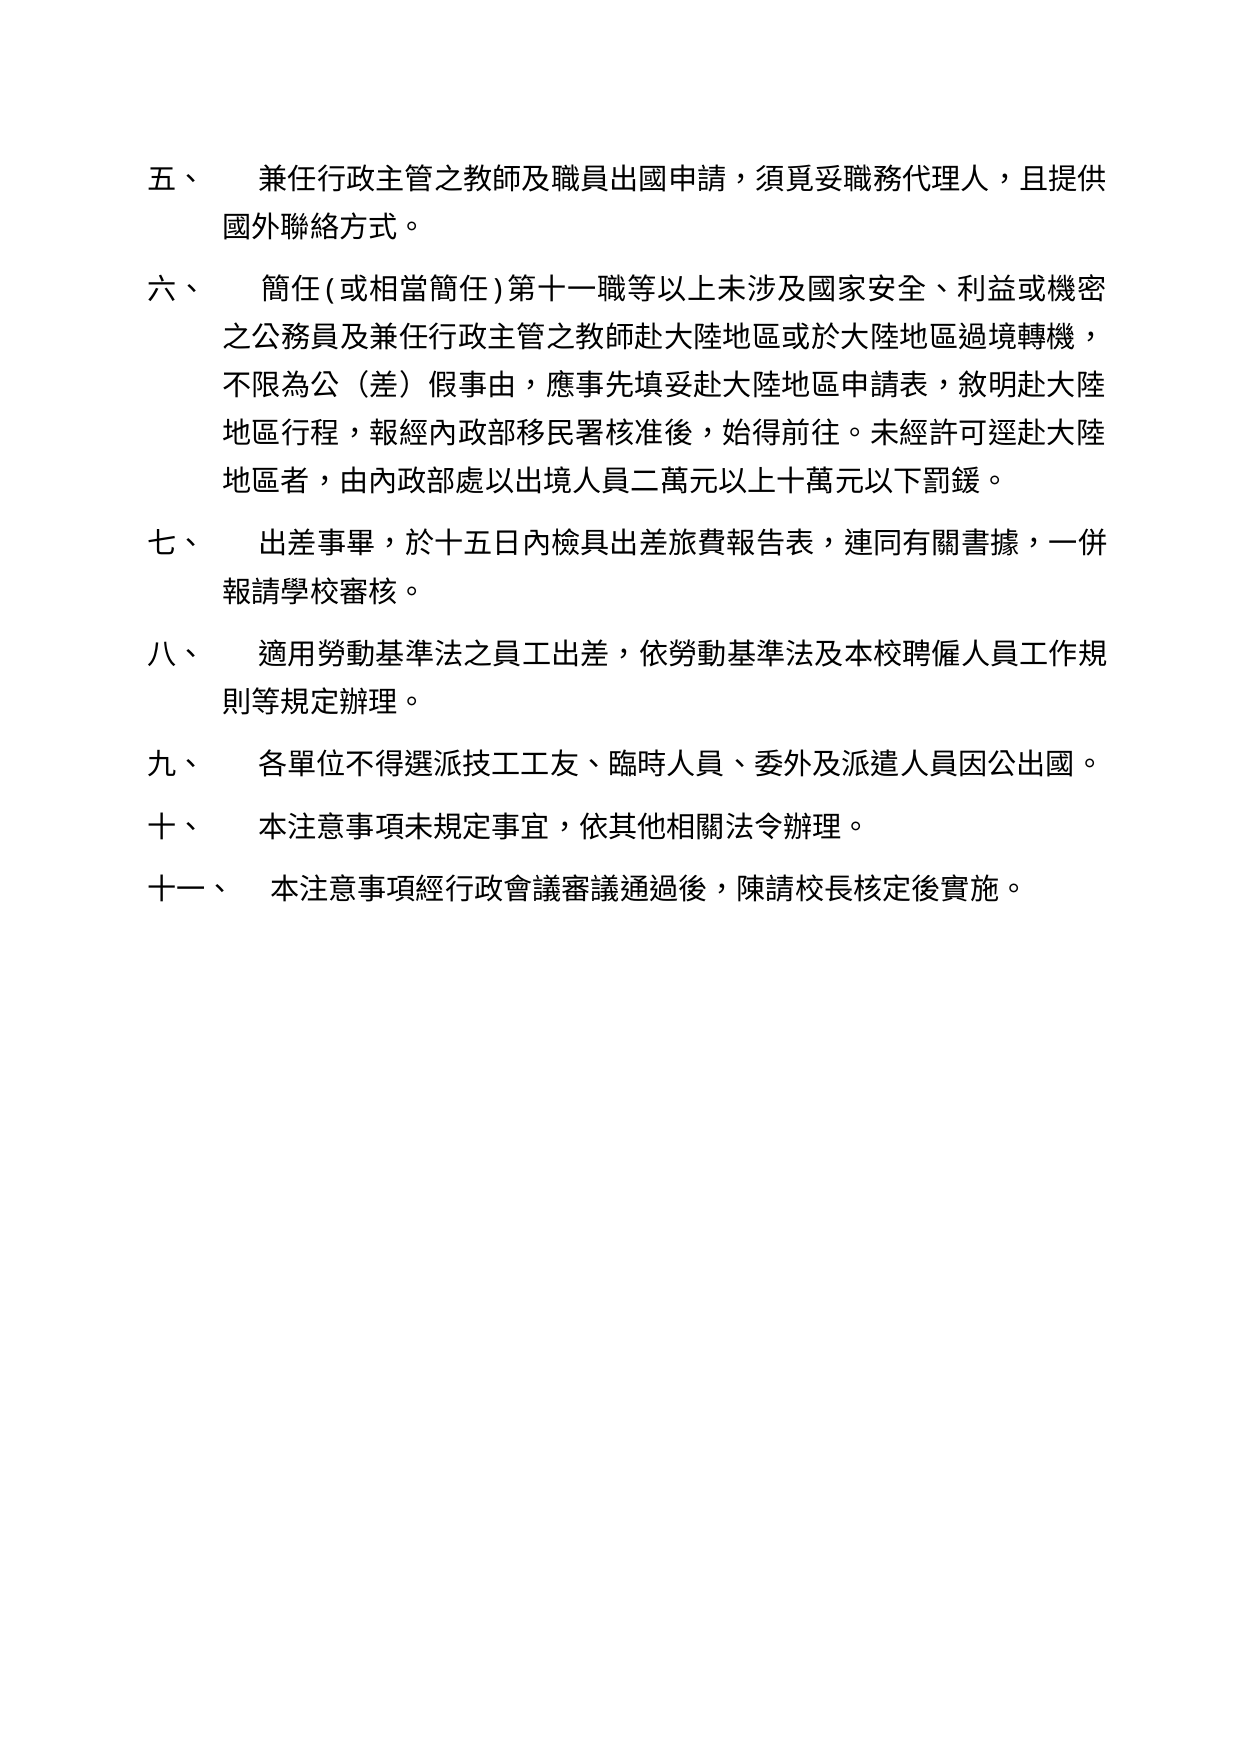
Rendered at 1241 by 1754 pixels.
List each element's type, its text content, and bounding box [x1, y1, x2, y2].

text 六、 簡任(或相當簡任)第十一職等以上未涉及國家安全、利益或機密之公務員及兼任行政主管之教師赴大陸地區或於大陸地區過境轉機，不限為公（差）假事由，應事先填妥赴大陸地區申請表，敘明赴大陸地區行程，報經內政部移民署核准後，始得前往。未經許可逕赴大陸地區者，由內政部處以出境人員二萬元以上十萬元以下罰鍰。 [147, 260, 1108, 500]
text 七、 出差事畢，於十五日內檢具出差旅費報告表，連同有關書據，一併報請學校審核。 [147, 514, 1108, 610]
text 五、 兼任行政主管之教師及職員出國申請，須覓妥職務代理人，且提供國外聯絡方式。 [147, 150, 1108, 246]
text 八、 適用勞動基準法之員工出差，依勞動基準法及本校聘僱人員工作規則等規定辦理。 [147, 625, 1108, 721]
text 九、 各單位不得選派技工工友、臨時人員、委外及派遣人員因公出國。 [147, 735, 1108, 783]
text 十、 本注意事項未規定事宜，依其他相關法令辦理。 [147, 798, 1108, 846]
text 十一、 本注意事項經行政會議審議通過後，陳請校長核定後實施。 [147, 860, 1108, 908]
